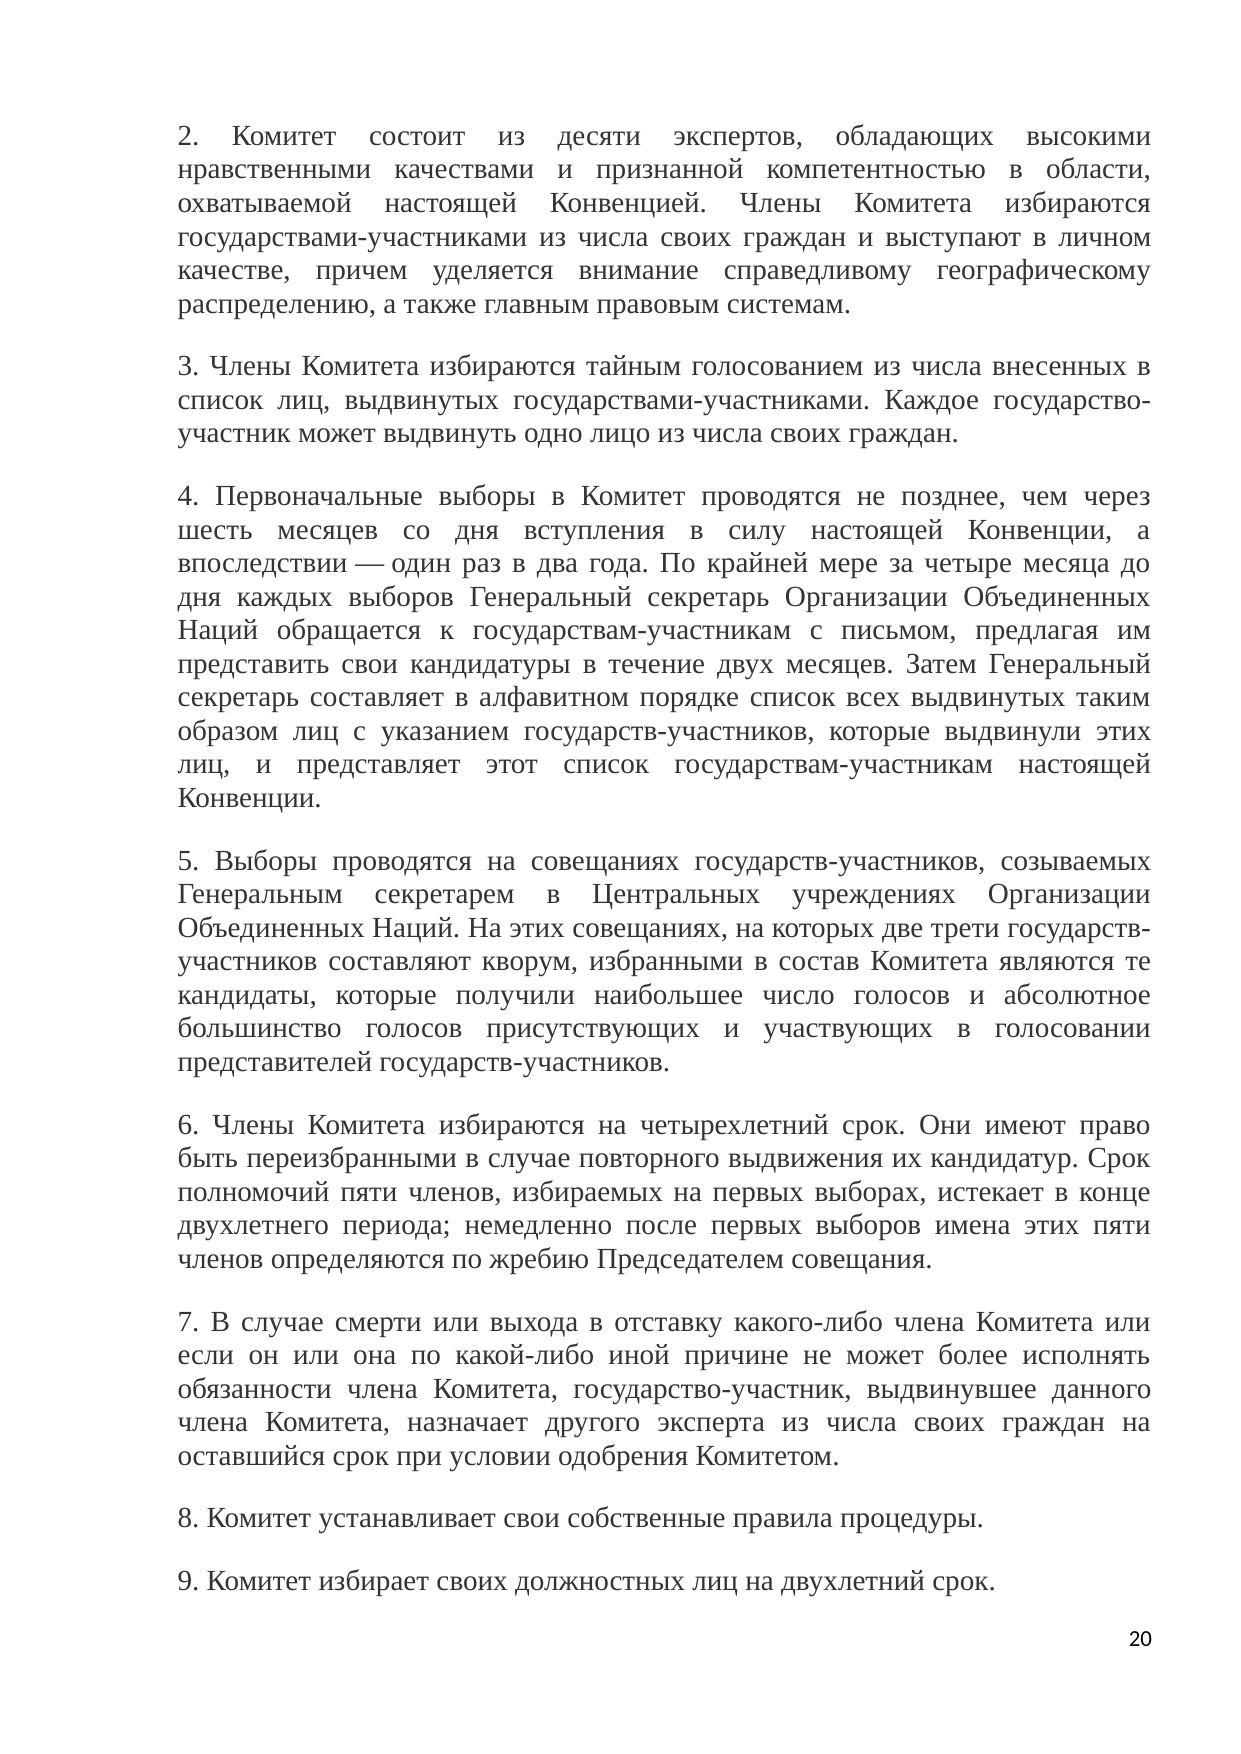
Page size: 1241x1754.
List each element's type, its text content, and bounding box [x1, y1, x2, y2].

text 8. Комитет устанавливает свои собственные правила процедуры. [177, 1501, 1152, 1534]
text 4. Первоначальные выборы в Комитет проводятся не позднее, чем через шесть месяцев со дня вступления в силу настоящей Конвенции, а впоследствии — один раз в два года. По крайней мере за четыре месяца до дня каждых выборов Генеральный секретарь Организации Объединенных Наций обращается к государствам-участникам с письмом, предлагая им представить свои кандидатуры в течение двух месяцев. Затем Генеральный секретарь составляет в алфавитном порядке список всех выдвинутых таким образом лиц с указанием государств-участников, которые выдвинули этих лиц, и представляет этот список государствам-участникам настоящей Конвенции. [177, 478, 1152, 814]
text 6. Члены Комитета избираются на четырехлетний срок. Они имеют право быть переизбранными в случае повторного выдвижения их кандидатур. Срок полномочий пяти членов, избираемых на первых выборах, истекает в конце двухлетнего периода; немедленно после первых выборов имена этих пяти членов определяются по жребию Председателем совещания. [177, 1107, 1152, 1274]
text 3. Члены Комитета избираются тайным голосованием из числа внесенных в список лиц, выдвинутых государствами-участниками. Каждое государство-участник может выдвинуть одно лицо из числа своих граждан. [177, 348, 1152, 449]
text 2. Комитет состоит из десяти экспертов, обладающих высокими нравственными качествами и признанной компетентностью в области, охватываемой настоящей Конвенцией. Члены Комитета избираются государствами-участниками из числа своих граждан и выступают в личном качестве, причем уделяется внимание справедливому географическому распределению, а также главным правовым системам. [177, 118, 1152, 319]
text 7. В случае смерти или выхода в отставку какого-либо члена Комитета или если он или она по какой-либо иной причине не может более исполнять обязанности члена Комитета, государство-участник, выдвинувшее данного члена Комитета, назначает другого эксперта из числа своих граждан на оставшийся срок при условии одобрения Комитетом. [177, 1304, 1152, 1471]
text 9. Комитет избирает своих должностных лиц на двухлетний срок. [177, 1563, 1152, 1597]
text 5. Выборы проводятся на совещаниях государств-участников, созываемых Генеральным секретарем в Центральных учреждениях Организации Объединенных Наций. На этих совещаниях, на которых две трети государств-участников составляют кворум, избранными в состав Комитета являются те кандидаты, которые получили наибольшее число голосов и абсолютное большинство голосов присутствующих и участвующих в голосовании представителей государств-участников. [177, 843, 1152, 1078]
